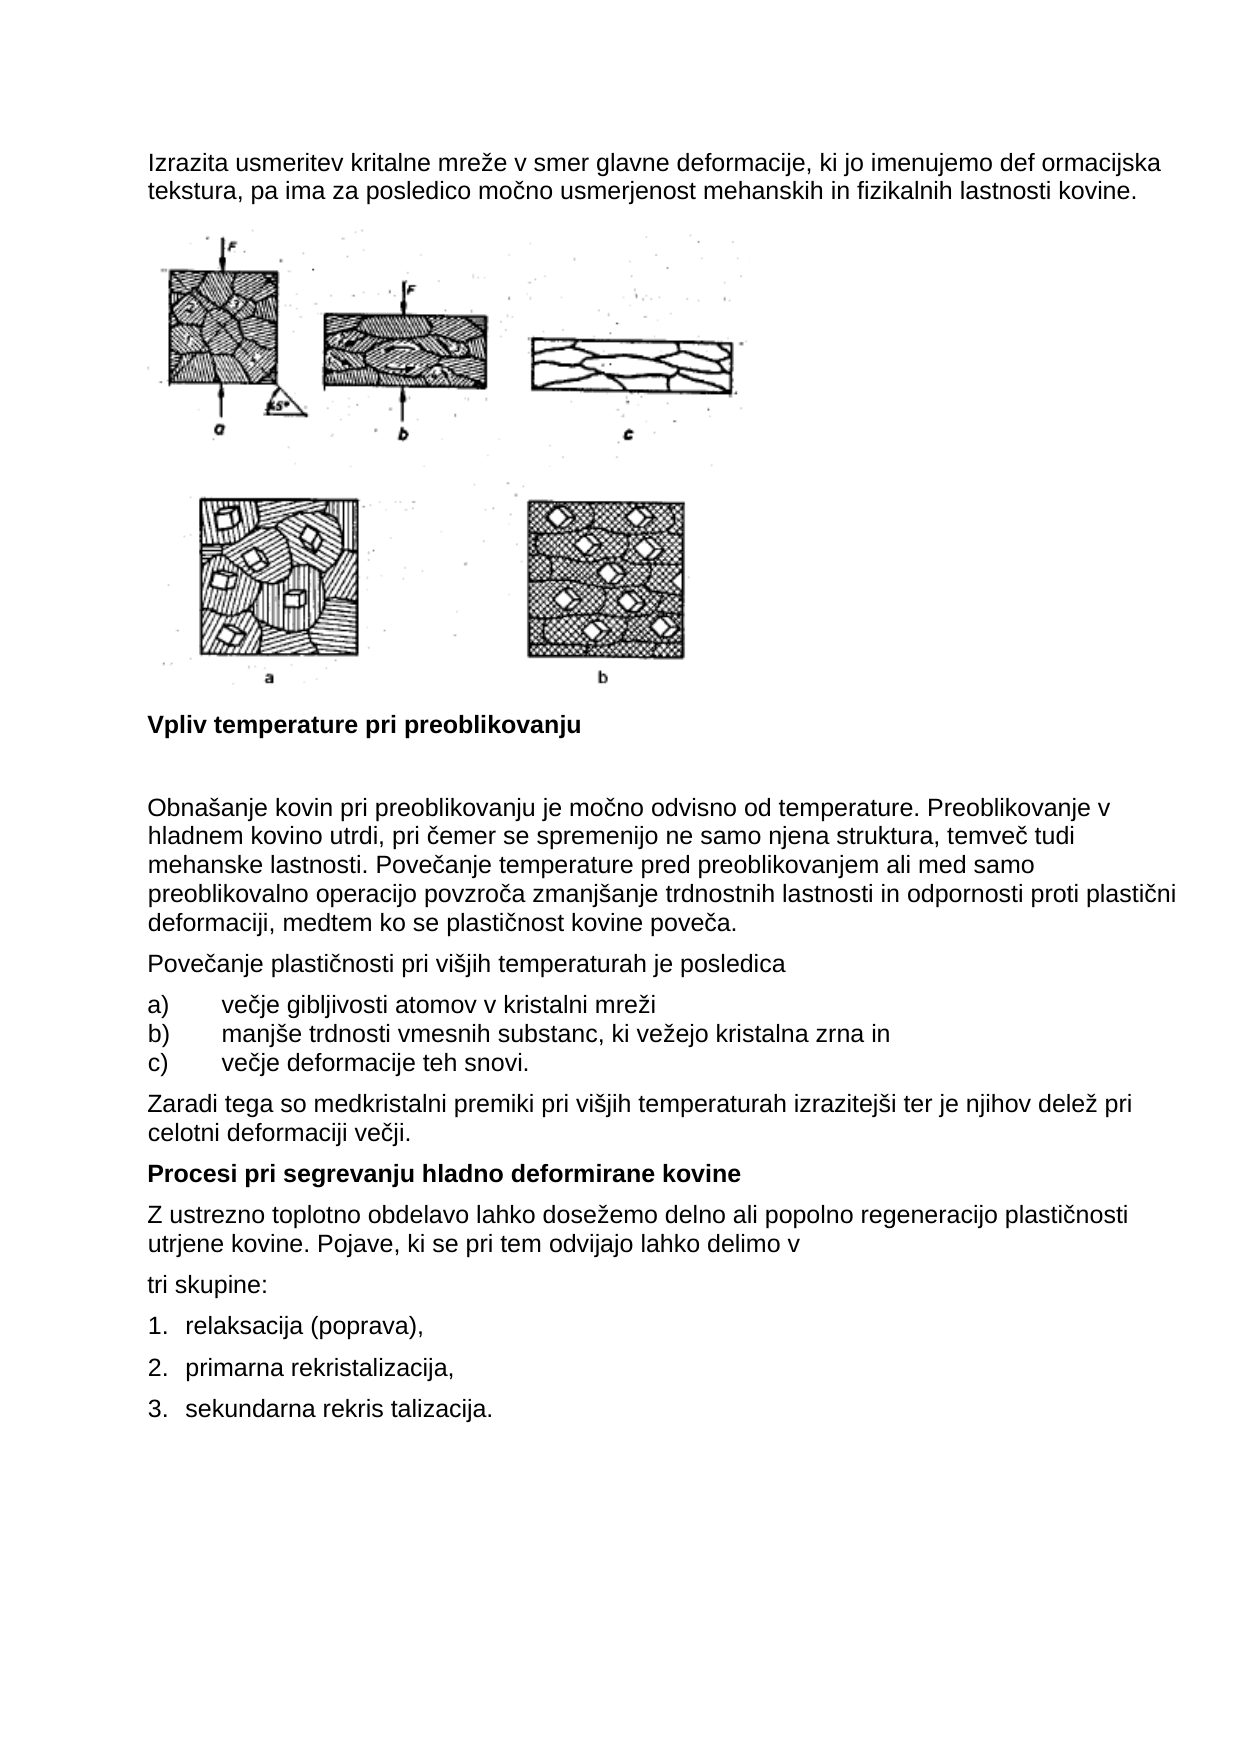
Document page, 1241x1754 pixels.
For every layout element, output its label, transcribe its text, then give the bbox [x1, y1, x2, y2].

list relaksacija (poprava), [148, 1311, 1181, 1340]
list primarna rekristalizacija, [148, 1352, 1181, 1381]
text Procesi pri segrevanju hladno deformirane kovine [147, 1159, 1181, 1187]
list sekundarna rekris talizacija. [148, 1394, 1181, 1422]
text Zaradi tega so medkristalni premiki pri višjih temperaturah izrazitejši ter je njihov delež pri celotni deformaciji večji. [147, 1089, 1181, 1146]
text tri skupine: [147, 1270, 1181, 1299]
text Vpliv temperature pri preoblikovanju [147, 710, 1181, 739]
text Z ustrezno toplotno obdelavo lahko dosežemo delno ali popolno regeneracijo plastičnosti utrjene kovine. Pojave, ki se pri tem odvijajo lahko delimo v [147, 1200, 1181, 1257]
text Izrazita usmeritev kritalne mreže v smer glavne deformacije, ki jo imenujemo def ormacijska tekstura, pa ima za posledico močno usmerjenost mehanskih in fizikalnih lastnosti kovine. [147, 148, 1181, 205]
text a) večje gibljivosti atomov v kristalni mreži b) manjše trdnosti vmesnih substanc, ki vežejo kristalna zrna in c) večje deformacije teh snovi. [147, 990, 1181, 1076]
text Povečanje plastičnosti pri višjih temperaturah je posledica [147, 949, 1181, 977]
text Obnašanje kovin pri preoblikovanju je močno odvisno od temperature. Preoblikovanje v hladnem kovino utrdi, pri čemer se spremenijo ne samo njena struktura, temveč tudi mehanske lastnosti. Povečanje temperature pred preoblikovanjem ali med samo preoblikovalno operacijo povzroča zmanjšanje trdnostnih lastnosti in odpornosti proti plastični deformaciji, medtem ko se plastičnost kovine poveča. [147, 792, 1181, 936]
